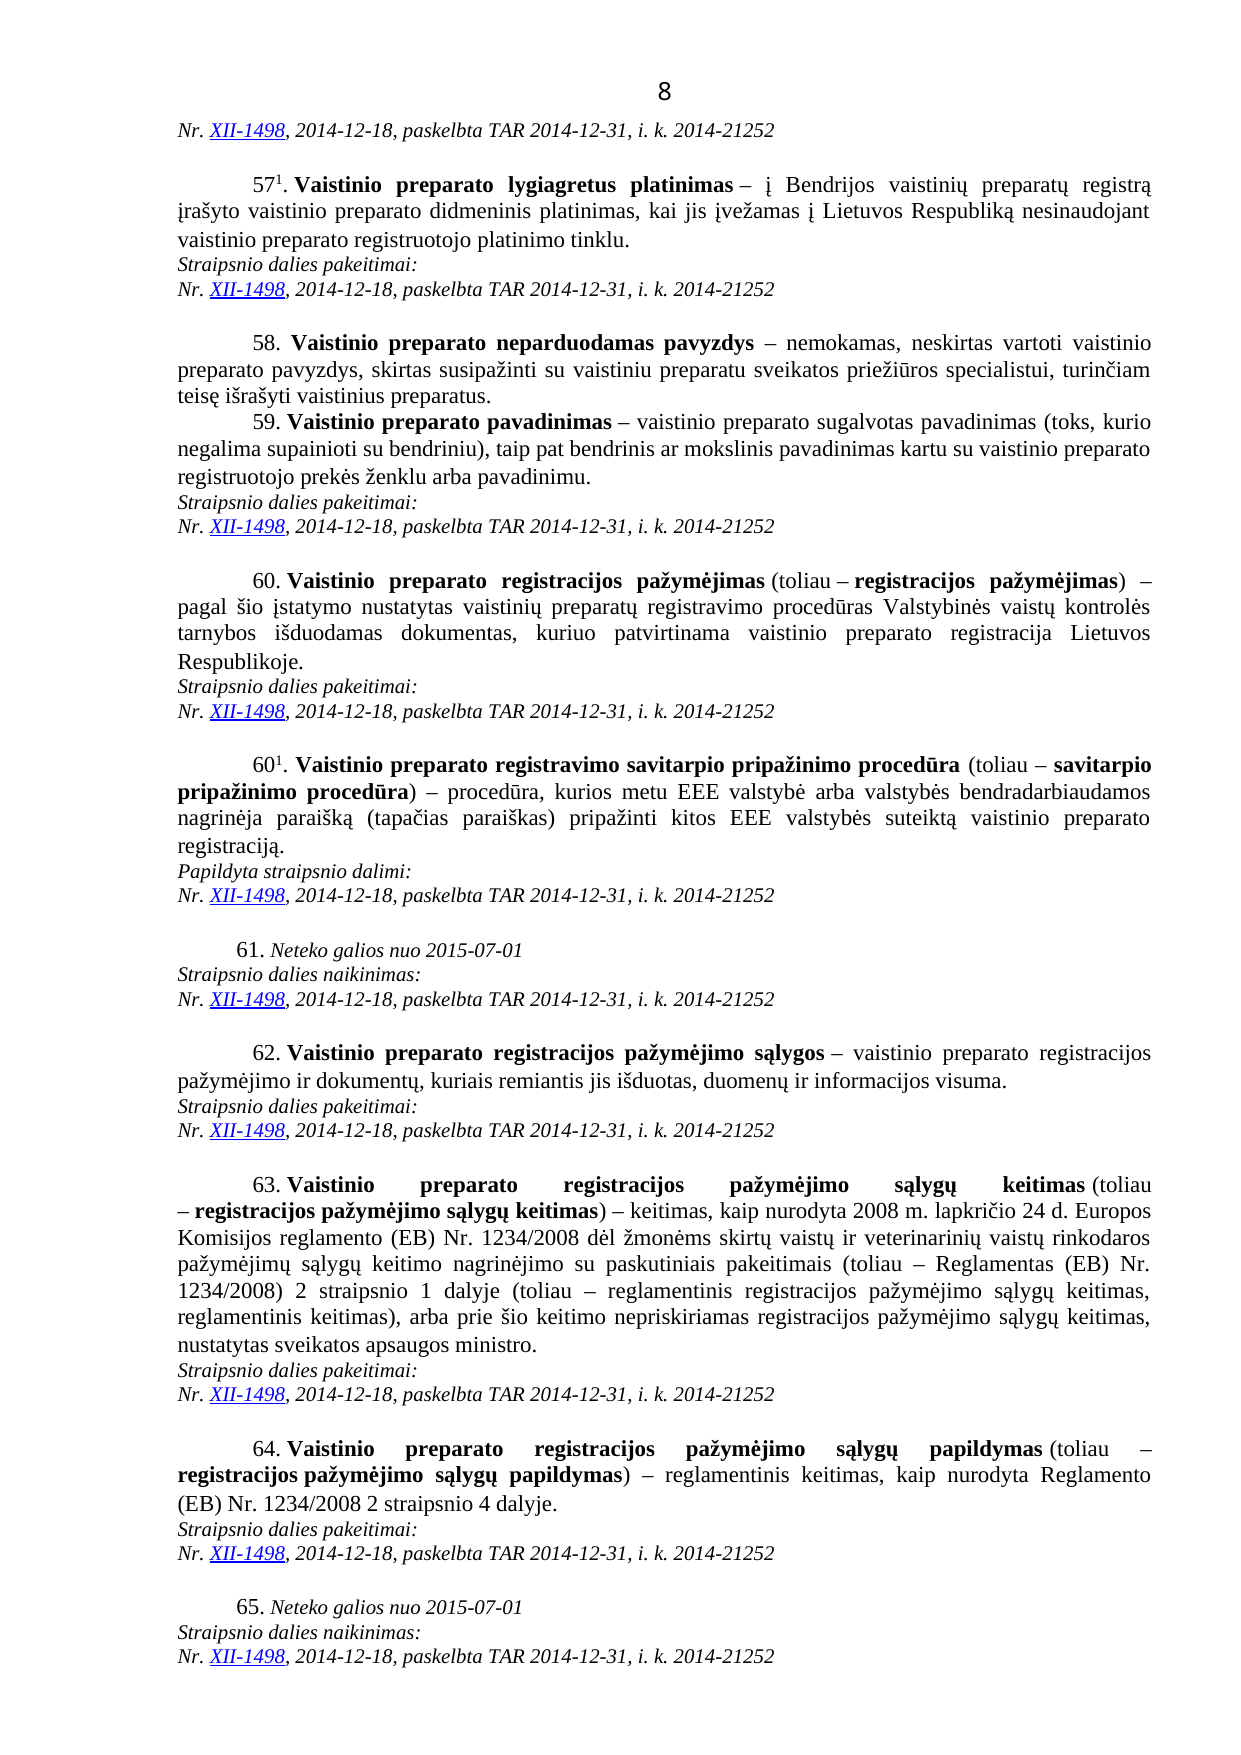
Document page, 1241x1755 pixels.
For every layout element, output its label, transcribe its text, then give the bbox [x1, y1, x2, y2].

text Straipsnio dalies naikinimas: [177, 1620, 1152, 1644]
text Nr. XII-1498, 2014-12-18, paskelbta TAR 2014-12-31, i. k. 2014-21252 [177, 986, 1152, 1011]
text Straipsnio dalies pakeitimai: [177, 1358, 1152, 1382]
text Nr. XII-1498, 2014-12-18, paskelbta TAR 2014-12-31, i. k. 2014-21252 [177, 1118, 1152, 1142]
text Straipsnio dalies pakeitimai: [177, 674, 1152, 698]
text Straipsnio dalies pakeitimai: [177, 490, 1152, 514]
text 63. Vaistinio preparato registracijos pažymėjimo sąlygų keitimas (toliau – registracijos pažymėjimo sąlygų keitimas) – keitimas, kaip nurodyta 2008 m. lapkričio 24 d. Europos Komisijos reglamento (EB) Nr. 1234/2008 dėl žmonėms skirtų vaistų ir veterinarinių vaistų rinkodaros pažymėjimų sąlygų keitimo nagrinėjimo su paskutiniais pakeitimais (toliau – Reglamentas (EB) Nr. 1234/2008) 2 straipsnio 1 dalyje (toliau – reglamentinis registracijos pažymėjimo sąlygų keitimas, reglamentinis keitimas), arba prie šio keitimo nepriskiriamas registracijos pažymėjimo sąlygų keitimas, nustatytas sveikatos apsaugos ministro. [177, 1171, 1152, 1358]
text 64. Vaistinio preparato registracijos pažymėjimo sąlygų papildymas (toliau –registracijos pažymėjimo sąlygų papildymas) – reglamentinis keitimas, kaip nurodyta Reglamento (EB) Nr. 1234/2008 2 straipsnio 4 dalyje. [177, 1435, 1152, 1516]
text 59. Vaistinio preparato pavadinimas – vaistinio preparato sugalvotas pavadinimas (toks, kurio negalima supainioti su bendriniu), taip pat bendrinis ar mokslinis pavadinimas kartu su vaistinio preparato registruotojo prekės ženklu arba pavadinimu. [177, 408, 1152, 490]
text Nr. XII-1498, 2014-12-18, paskelbta TAR 2014-12-31, i. k. 2014-21252 [177, 276, 1152, 301]
text Nr. XII-1498, 2014-12-18, paskelbta TAR 2014-12-31, i. k. 2014-21252 [177, 698, 1152, 723]
text 61. Neteko galios nuo 2015-07-01 [177, 936, 1152, 962]
text 601. Vaistinio preparato registravimo savitarpio pripažinimo procedūra (toliau – savitarpio pripažinimo procedūra) – procedūra, kurios metu EEE valstybė arba valstybės bendradarbiaudamos nagrinėja paraišką (tapačias paraiškas) pripažinti kitos EEE valstybės suteiktą vaistinio preparato registraciją. [177, 751, 1152, 859]
text Nr. XII-1498, 2014-12-18, paskelbta TAR 2014-12-31, i. k. 2014-21252 [177, 1644, 1152, 1668]
text Straipsnio dalies pakeitimai: [177, 252, 1152, 276]
text 62. Vaistinio preparato registracijos pažymėjimo sąlygos – vaistinio preparato registracijos pažymėjimo ir dokumentų, kuriais remiantis jis išduotas, duomenų ir informacijos visuma. [177, 1039, 1152, 1094]
text Nr. XII-1498, 2014-12-18, paskelbta TAR 2014-12-31, i. k. 2014-21252 [177, 883, 1152, 907]
text Nr. XII-1498, 2014-12-18, paskelbta TAR 2014-12-31, i. k. 2014-21252 [177, 1541, 1152, 1564]
text 58. Vaistinio preparato neparduodamas pavyzdys – nemokamas, neskirtas vartoti vaistinio preparato pavyzdys, skirtas susipažinti su vaistiniu preparatu sveikatos priežiūros specialistui, turinčiam teisę išrašyti vaistinius preparatus. [177, 329, 1152, 408]
text Straipsnio dalies pakeitimai: [177, 1094, 1152, 1118]
text 65. Neteko galios nuo 2015-07-01 [177, 1593, 1152, 1620]
text Nr. XII-1498, 2014-12-18, paskelbta TAR 2014-12-31, i. k. 2014-21252 [177, 1382, 1152, 1406]
text 60. Vaistinio preparato registracijos pažymėjimas (toliau – registracijos pažymėjimas) – pagal šio įstatymo nustatytas vaistinių preparatų registravimo procedūras Valstybinės vaistų kontrolės tarnybos išduodamas dokumentas, kuriuo patvirtinama vaistinio preparato registracija Lietuvos Respublikoje. [177, 567, 1152, 674]
text Straipsnio dalies naikinimas: [177, 962, 1152, 986]
text Nr. XII-1498, 2014-12-18, paskelbta TAR 2014-12-31, i. k. 2014-21252 [177, 514, 1152, 538]
text Straipsnio dalies pakeitimai: [177, 1516, 1152, 1541]
text Nr. XII-1498, 2014-12-18, paskelbta TAR 2014-12-31, i. k. 2014-21252 [177, 118, 1152, 142]
text 571. Vaistinio preparato lygiagretus platinimas – į Bendrijos vaistinių preparatų registrą įrašyto vaistinio preparato didmeninis platinimas, kai jis įvežamas į Lietuvos Respubliką nesinaudojant vaistinio preparato registruotojo platinimo tinklu. [177, 171, 1152, 252]
text Papildyta straipsnio dalimi: [177, 859, 1152, 883]
